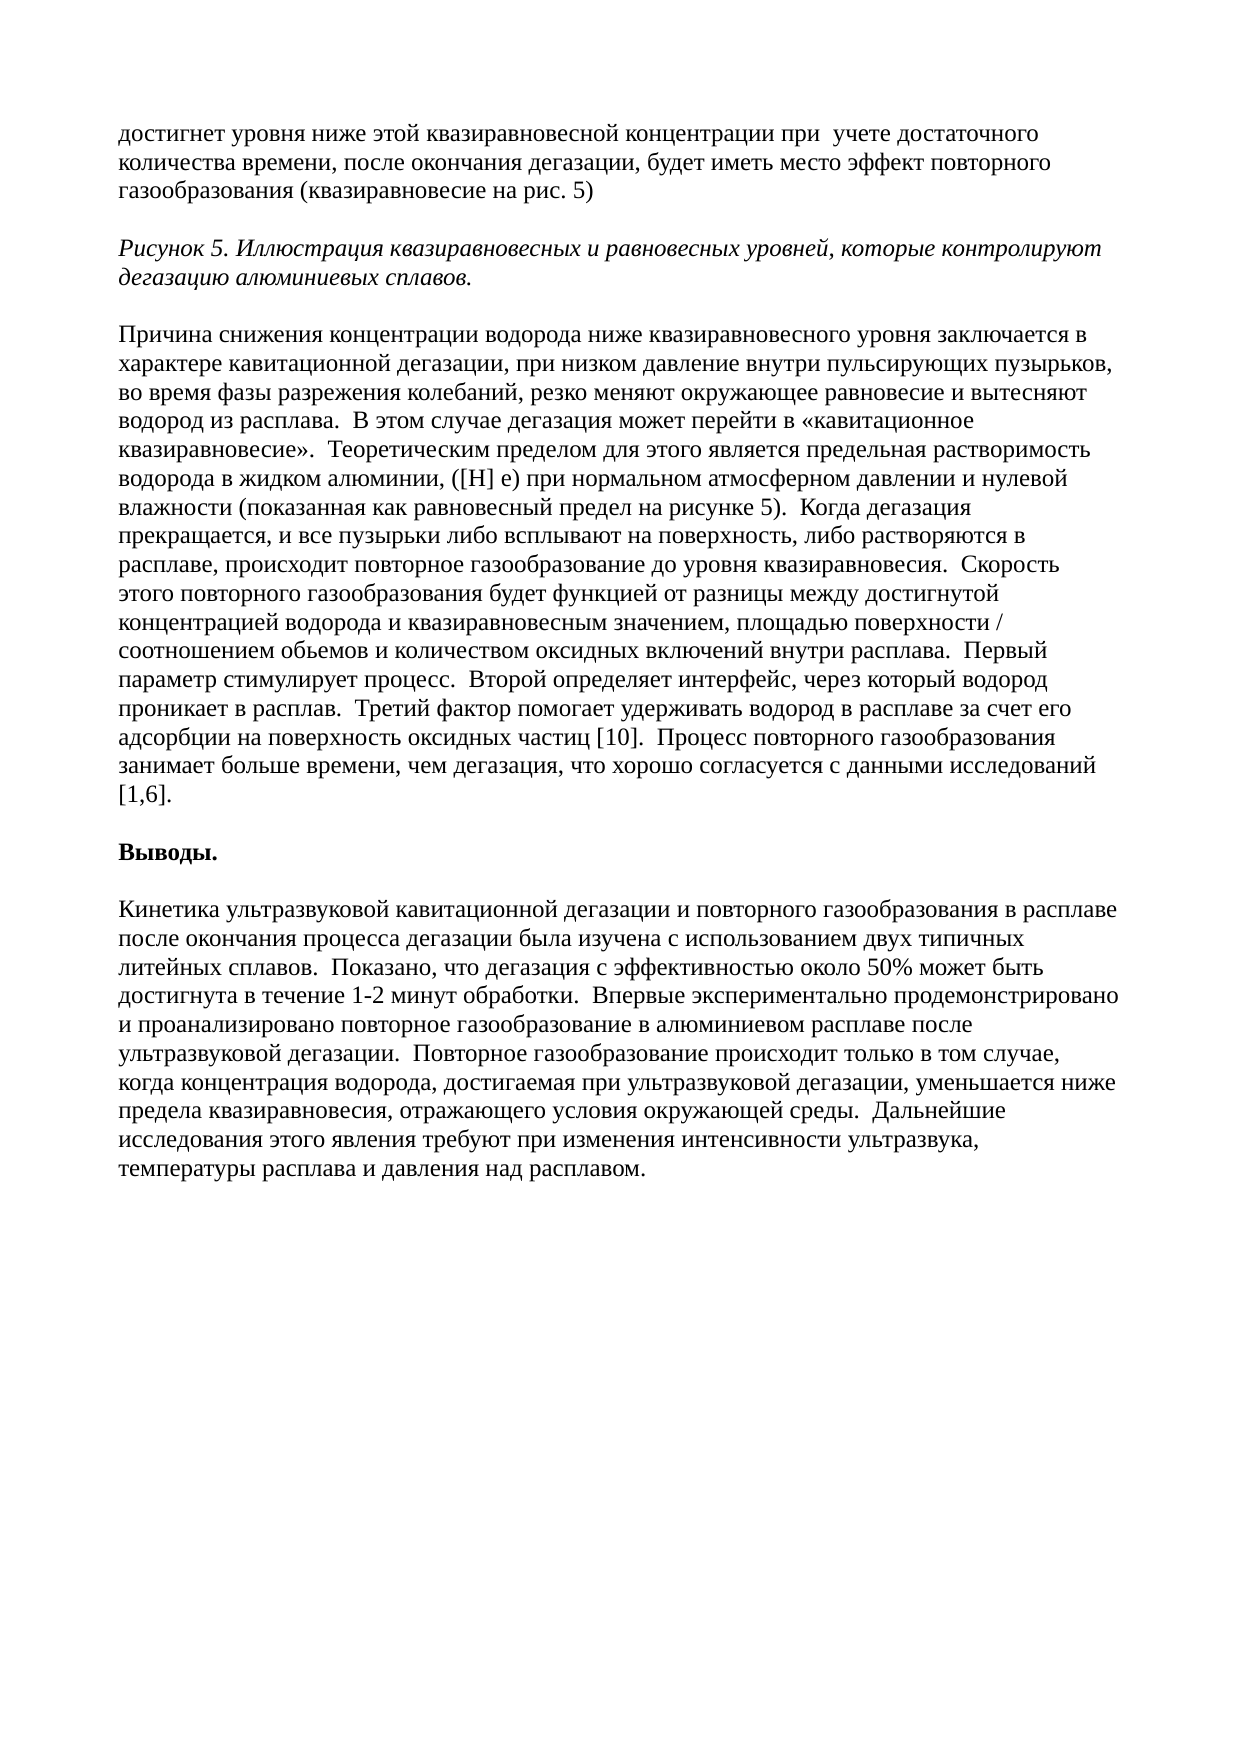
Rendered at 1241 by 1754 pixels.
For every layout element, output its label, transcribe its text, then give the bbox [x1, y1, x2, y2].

text Причина снижения концентрации водорода ниже квазиравновесного уровня заключается в характере кавитационной дегазации, при низком давление внутри пульсирующих пузырьков, во время фазы разрежения колебаний, резко меняют окружающее равновесие и вытесняют водород из расплава. В этом случае дегазация может перейти в «кавитационное квазиравновесие». Теоретическим пределом для этого является предельная растворимость водорода в жидком алюминии, ([Н] е) при нормальном атмосферном давлении и нулевой влажности (показанная как равновесный предел на рисунке 5). Когда дегазация прекращается, и все пузырьки либо всплывают на поверхность, либо растворяются в расплаве, происходит повторное газообразование до уровня квазиравновесия. Скорость этого повторного газообразования будет функцией от разницы между достигнутой концентрацией водорода и квазиравновесным значением, площадью поверхности / соотношением обьемов и количеством оксидных включений внутри расплава. Первый параметр стимулирует процесс. Второй определяет интерфейс, через который водород проникает в расплав. Третий фактор помогает удерживать водород в расплаве за счет его адсорбции на поверхность оксидных частиц [10]. Процесс повторного газообразования занимает больше времени, чем дегазация, что хорошо согласуется с данными исследований [1,6]. [118, 319, 1122, 808]
text Выводы. [118, 837, 1122, 866]
text Рисунок 5. Иллюстрация квазиравновесных и равновесных уровней, которые контролируют дегазацию алюминиевых сплавов. [118, 233, 1122, 291]
text Кинетика ультразвуковой кавитационной дегазации и повторного газообразования в расплаве после окончания процесса дегазации была изучена с использованием двух типичных литейных сплавов. Показано, что дегазация с эффективностью около 50% может быть достигнута в течение 1-2 минут обработки. Впервые экспериментально продемонстрировано и проанализировано повторное газообразование в алюминиевом расплаве после ультразвуковой дегазации. Повторное газообразование происходит только в том случае, когда концентрация водорода, достигаемая при ультразвуковой дегазации, уменьшается ниже предела квазиравновесия, отражающего условия окружающей среды. Дальнейшие исследования этого явления требуют при изменения интенсивности ультразвука, температуры расплава и давления над расплавом. [118, 894, 1122, 1182]
text достигнет уровня ниже этой квазиравновесной концентрации при учете достаточного количества времени, после окончания дегазации, будет иметь место эффект повторного газообразования (квазиравновесие на рис. 5) [118, 118, 1122, 204]
